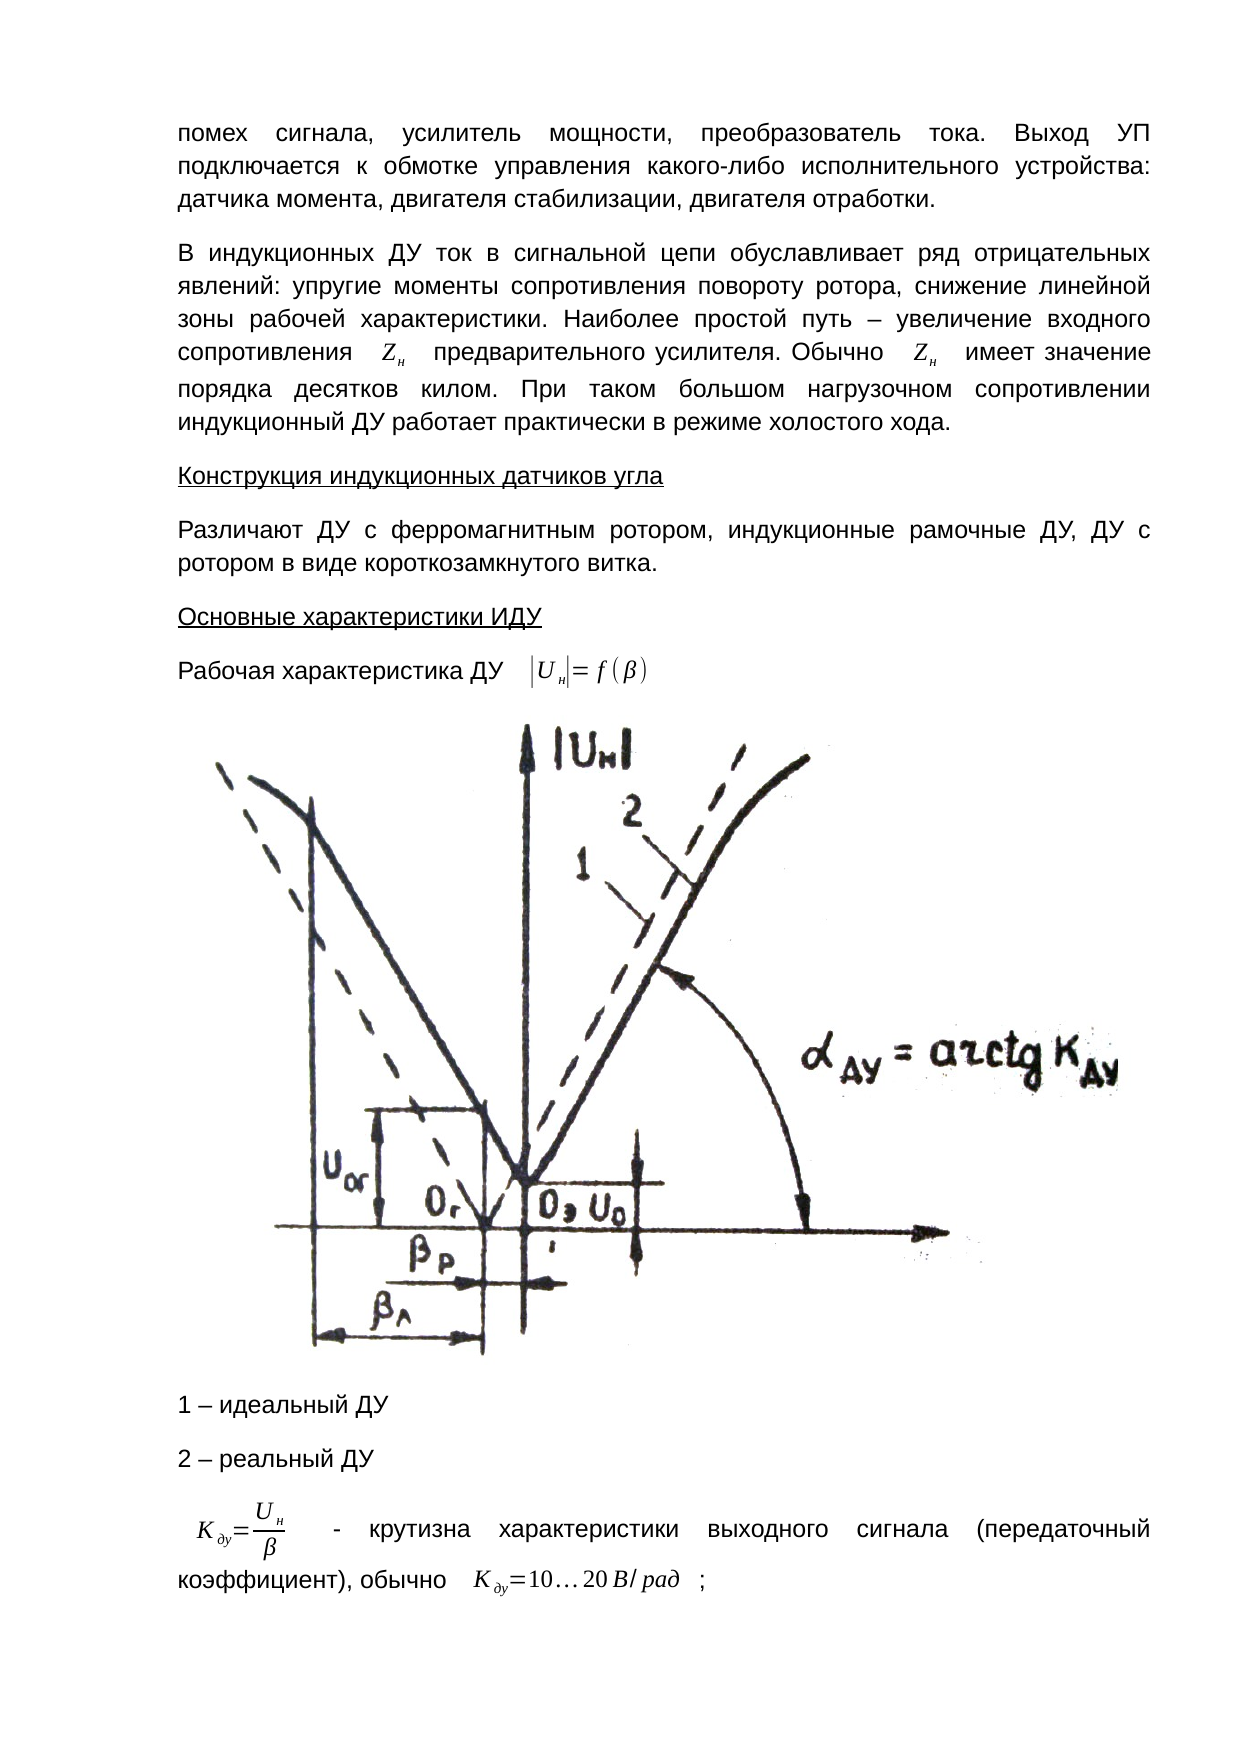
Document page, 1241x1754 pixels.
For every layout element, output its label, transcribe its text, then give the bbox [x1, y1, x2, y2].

text 1 – идеальный ДУ [177, 1390, 1152, 1418]
text Конструкция индукционных датчиков угла [177, 461, 1152, 489]
text В индукционных ДУ ток в сигнальной цепи обуславливает ряд отрицательных явлений: упругие моменты сопротивления повороту ротора, снижение линейной зоны рабочей характеристики. Наиболее простой путь – увеличение входного сопротивления предварительного усилителя. Обычно имеет значение порядка десятков килом. При таком большом нагрузочном сопротивлении индукционный ДУ работает практически в режиме холостого хода. [177, 238, 1152, 436]
text 2 – реальный ДУ [177, 1444, 1152, 1472]
text Основные характеристики ИДУ [177, 602, 1152, 630]
text Различают ДУ с ферромагнитным ротором, индукционные рамочные ДУ, ДУ с ротором в виде короткозамкнутого витка. [177, 515, 1152, 576]
text - крутизна характеристики выходного сигнала (передаточный коэффициент), обычно ; [177, 1497, 1152, 1597]
text Рабочая характеристика ДУ [177, 655, 1152, 690]
text помех сигнала, усилитель мощности, преобразователь тока. Выход УП подключается к обмотке управления какого-либо исполнительного устройства: датчика момента, двигателя стабилизации, двигателя отработки. [177, 118, 1152, 213]
picture [177, 715, 1152, 1365]
